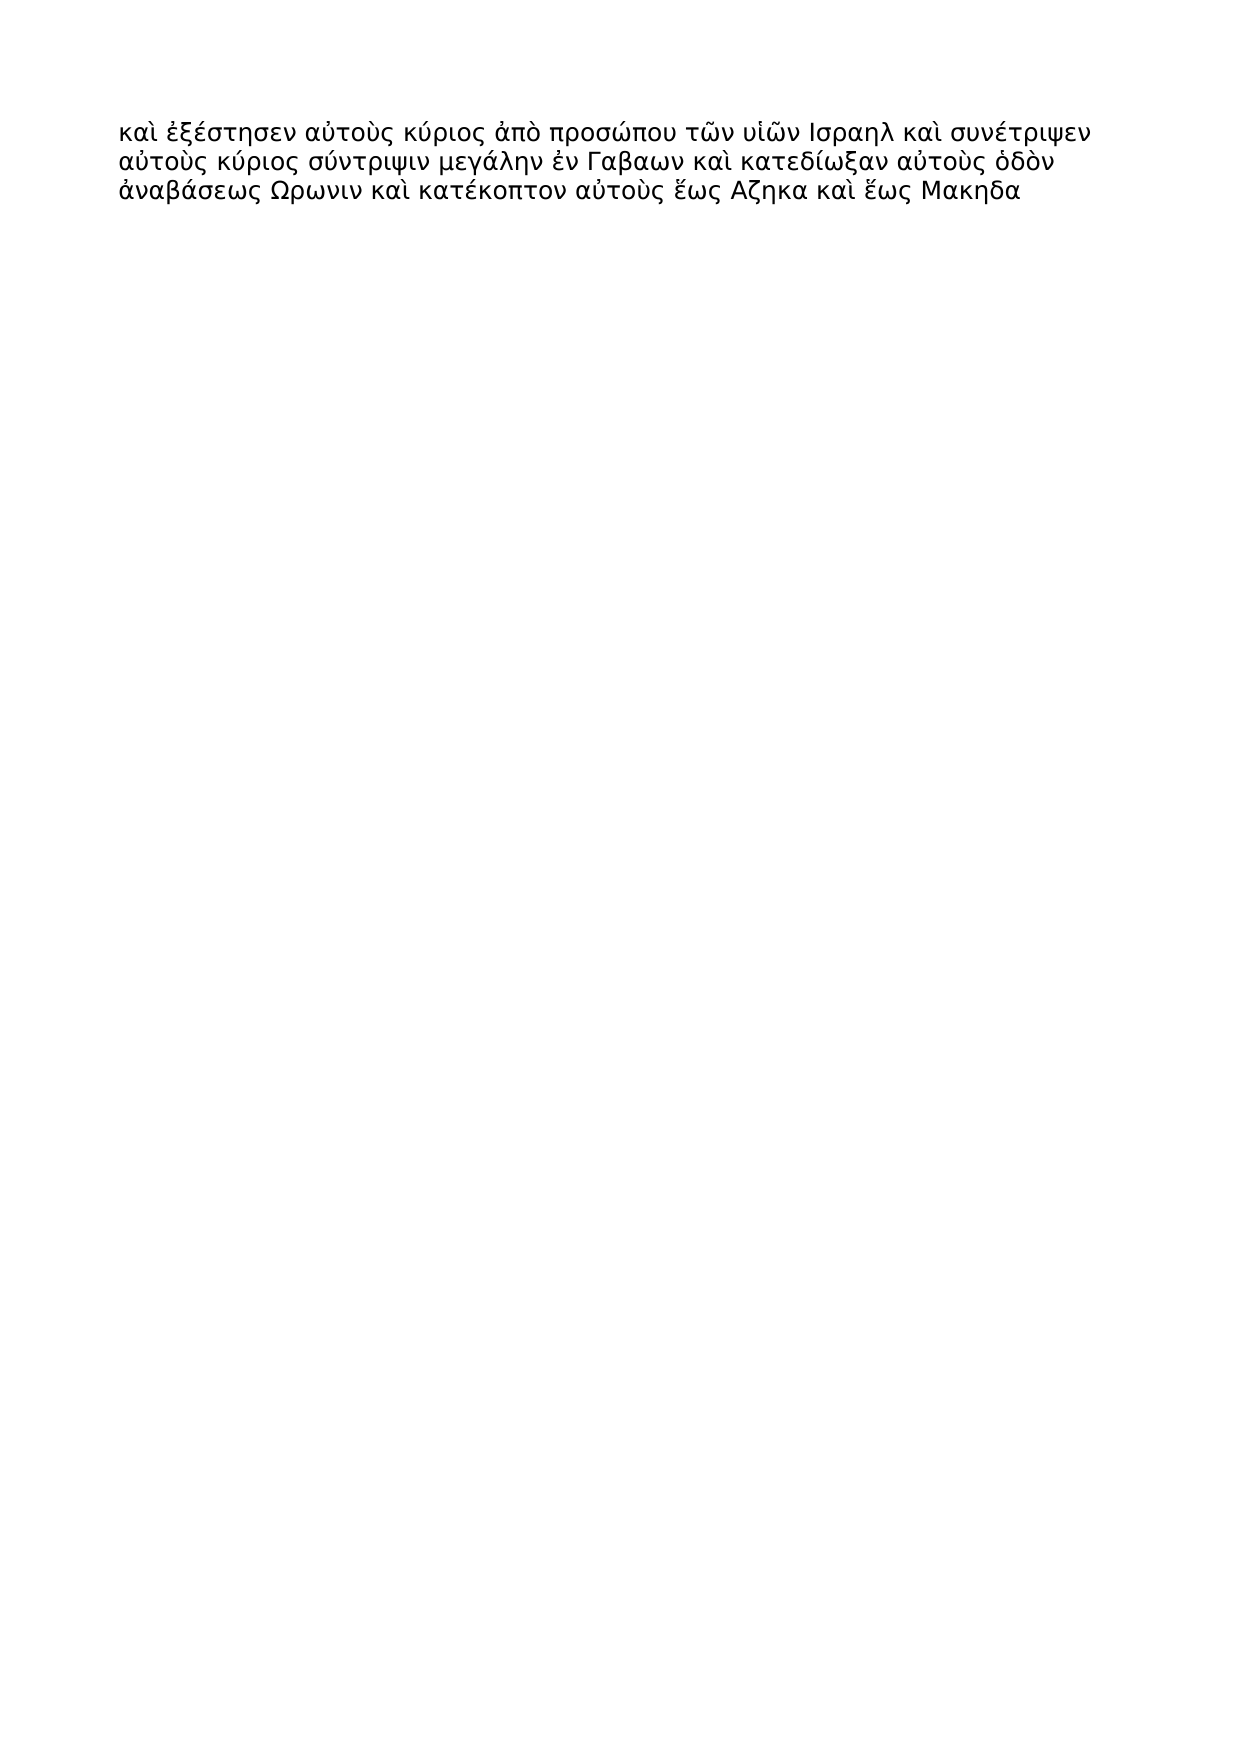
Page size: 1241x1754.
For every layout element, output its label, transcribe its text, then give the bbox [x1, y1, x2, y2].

text καὶ ἐξέστησεν αὐτοὺς κύριος ἀπὸ προσώπου τῶν υἱῶν Ισραηλ καὶ συνέτριψεν αὐτοὺς κύριος σύντριψιν μεγάλην ἐν Γαβαων καὶ κατεδίωξαν αὐτοὺς ὁδὸν ἀναβάσεως Ωρωνιν καὶ κατέκοπτον αὐτοὺς ἕως Αζηκα καὶ ἕως Μακηδα [118, 118, 1122, 206]
